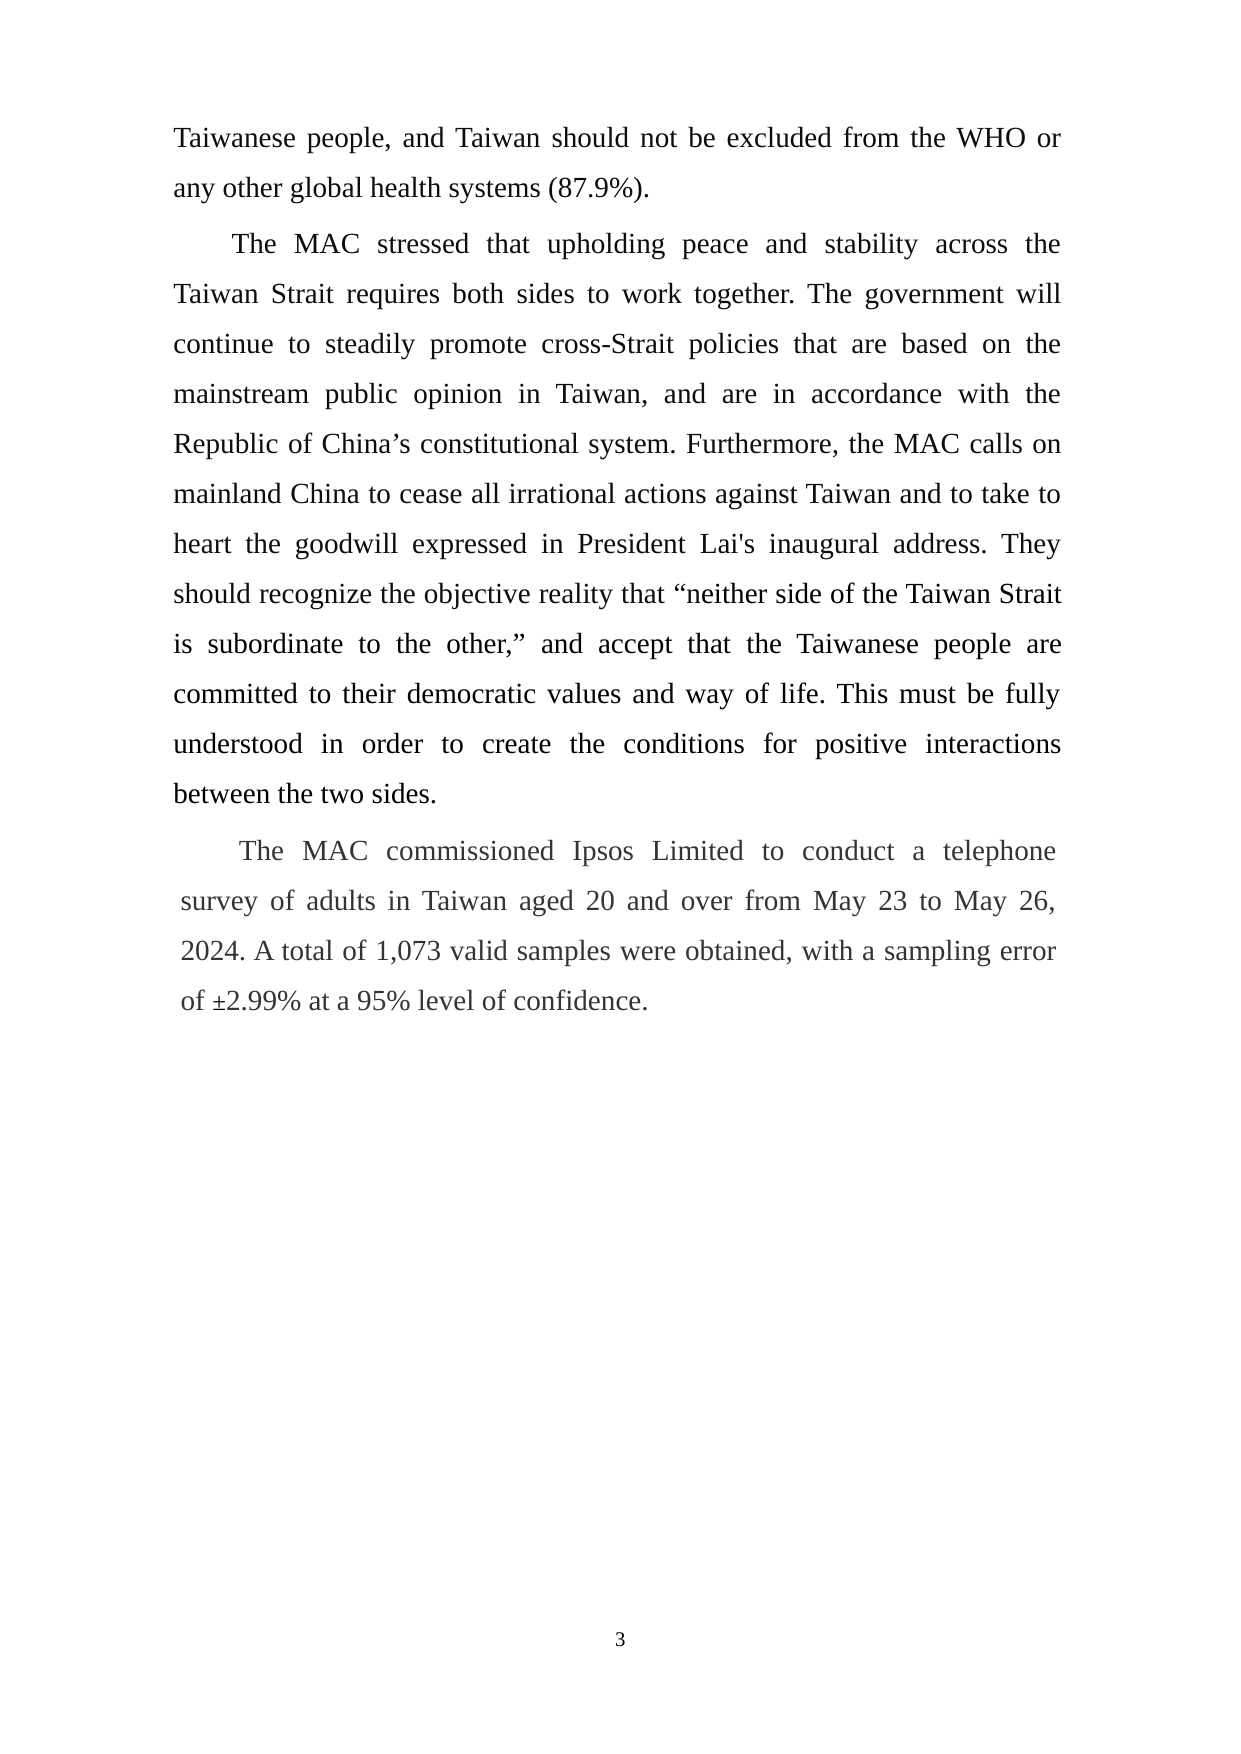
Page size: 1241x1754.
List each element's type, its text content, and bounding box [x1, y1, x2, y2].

text Taiwanese people, and Taiwan should not be excluded from the WHO or any other global health systems (87.9%). [173, 108, 1062, 208]
text The MAC stressed that upholding peace and stability across the Taiwan Strait requires both sides to work together. The government will continue to steadily promote cross-Strait policies that are based on the mainstream public opinion in Taiwan, and are in accordance with the Republic of China’s constitutional system. Furthermore, the MAC calls on mainland China to cease all irrational actions against Taiwan and to take to heart the goodwill expressed in President Lai's inaugural address. They should recognize the objective reality that “neither side of the Taiwan Strait is subordinate to the other,” and accept that the Taiwanese people are committed to their democratic values and way of life. This must be fully understood in order to create the conditions for positive interactions between the two sides. [173, 214, 1062, 814]
text The MAC commissioned Ipsos Limited to conduct a telephone survey of adults in Taiwan aged 20 and over from May 23 to May 26, 2024. A total of 1,073 valid samples were obtained, with a sampling error of ±2.99% at a 95% level of confidence. [180, 820, 1057, 1020]
